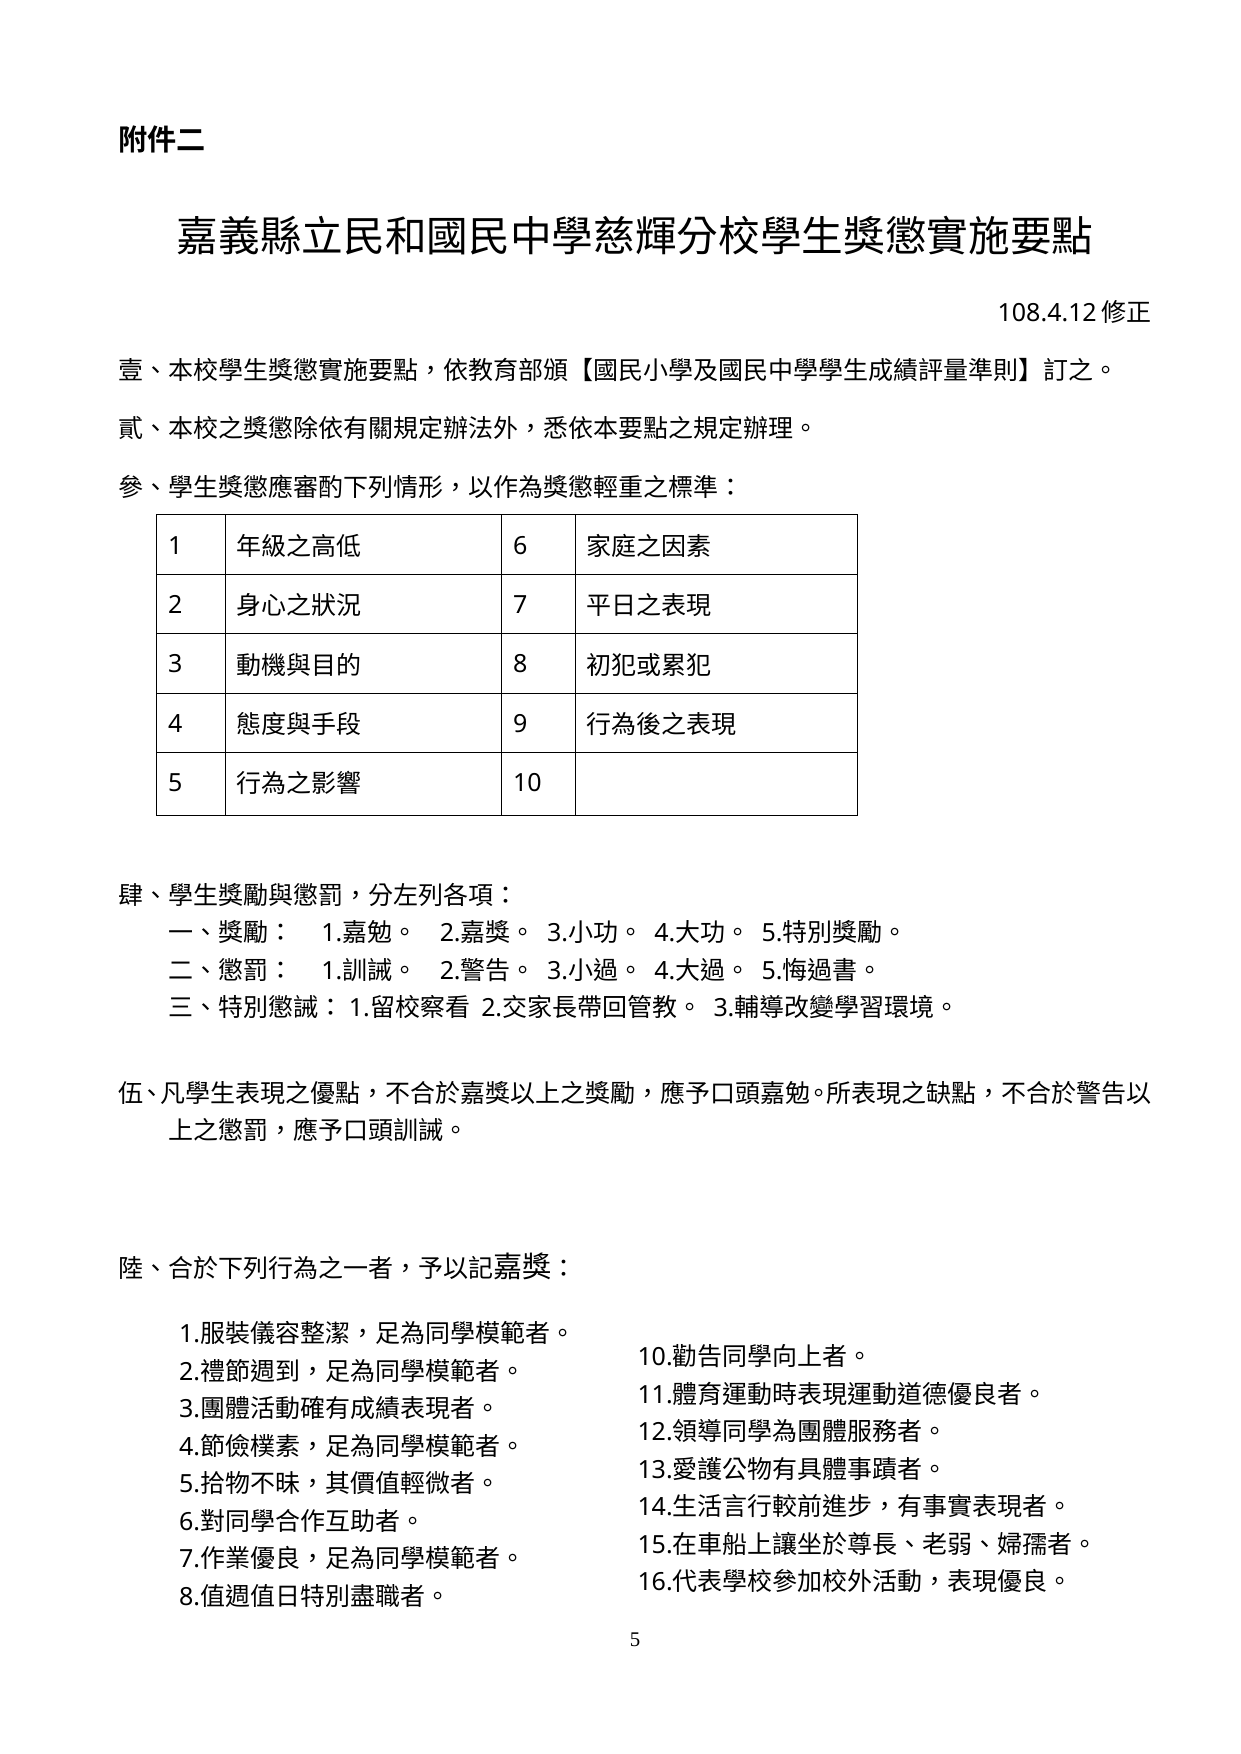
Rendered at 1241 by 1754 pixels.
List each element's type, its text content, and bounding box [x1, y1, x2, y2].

text 附件二 [118, 100, 1152, 175]
table_cell 3 [157, 634, 225, 692]
text 參、學生獎懲應審酌下列情形，以作為獎懲輕重之標準： [118, 466, 1152, 504]
table_header 10.勸告同學向上者。 11.體育運動時表現運動道德優良者。 12.領導同學為團體服務者。 13.愛護公物有具體事蹟者。 14.生活言行較前進步，有事實表現者。 15.在車船上讓坐於尊長、老弱、婦孺者。 16.代表學校參加校外活動，表現優良。 [627, 1313, 1118, 1626]
table_header 6 [502, 515, 575, 574]
text 陸、合於下列行為之一者，予以記嘉獎： [118, 1227, 1152, 1302]
table_cell 行為後之表現 [576, 694, 857, 752]
table_header 1 [157, 515, 225, 574]
table_cell 平日之表現 [576, 575, 857, 633]
table_cell 初犯或累犯 [576, 634, 857, 692]
text 108.4.12修正 [118, 291, 1152, 329]
table_cell 8 [502, 634, 575, 692]
table_cell 行為之影響 [226, 753, 501, 815]
table_cell 7 [502, 575, 575, 633]
table_header 家庭之因素 [576, 515, 857, 574]
text 伍、凡學生表現之優點，不合於嘉獎以上之獎勵，應予口頭嘉勉。所表現之缺點，不合於警告以上之懲罰，應予口頭訓誡。 [118, 1073, 1152, 1148]
table_cell 身心之狀況 [226, 575, 501, 633]
table_cell 10 [502, 753, 575, 815]
table_cell 動機與目的 [226, 634, 501, 692]
text 嘉義縣立民和國民中學慈輝分校學生獎懲實施要點 [118, 196, 1152, 271]
text 肆、學生獎勵與懲罰，分左列各項： 一、獎勵： 1.嘉勉。 2.嘉獎。 3.小功。 4.大功。 5.特別獎勵。 二、懲罰： 1.訓誡。 2.警告。 3.小過。 4.大過。 5.悔過書。 三、特別懲誡： 1.留校察看 2.交家長帶回管教。 3.輔導改變學習環境。 [118, 875, 1152, 1025]
table_header 年級之高低 [226, 515, 501, 574]
table_cell 4 [157, 694, 225, 752]
table_header 1.服裝儀容整潔，足為同學模範者。 2.禮節週到，足為同學模範者。 3.團體活動確有成績表現者。 4.節儉樸素，足為同學模範者。 5.拾物不昧，其價值輕微者。 6.對同學合作互助者。 7.作業優良，足為同學模範者。 8.值週值日特別盡職者。 [168, 1313, 626, 1626]
text 貳、本校之獎懲除依有關規定辦法外，悉依本要點之規定辦理。 [118, 408, 1152, 446]
table_cell 2 [157, 575, 225, 633]
table_cell 態度與手段 [226, 694, 501, 752]
text 壹、本校學生獎懲實施要點，依教育部頒【國民小學及國民中學學生成績評量準則】訂之。 [118, 350, 1152, 387]
table_cell 9 [502, 694, 575, 752]
table_cell 5 [157, 753, 225, 815]
table_cell [576, 753, 857, 815]
